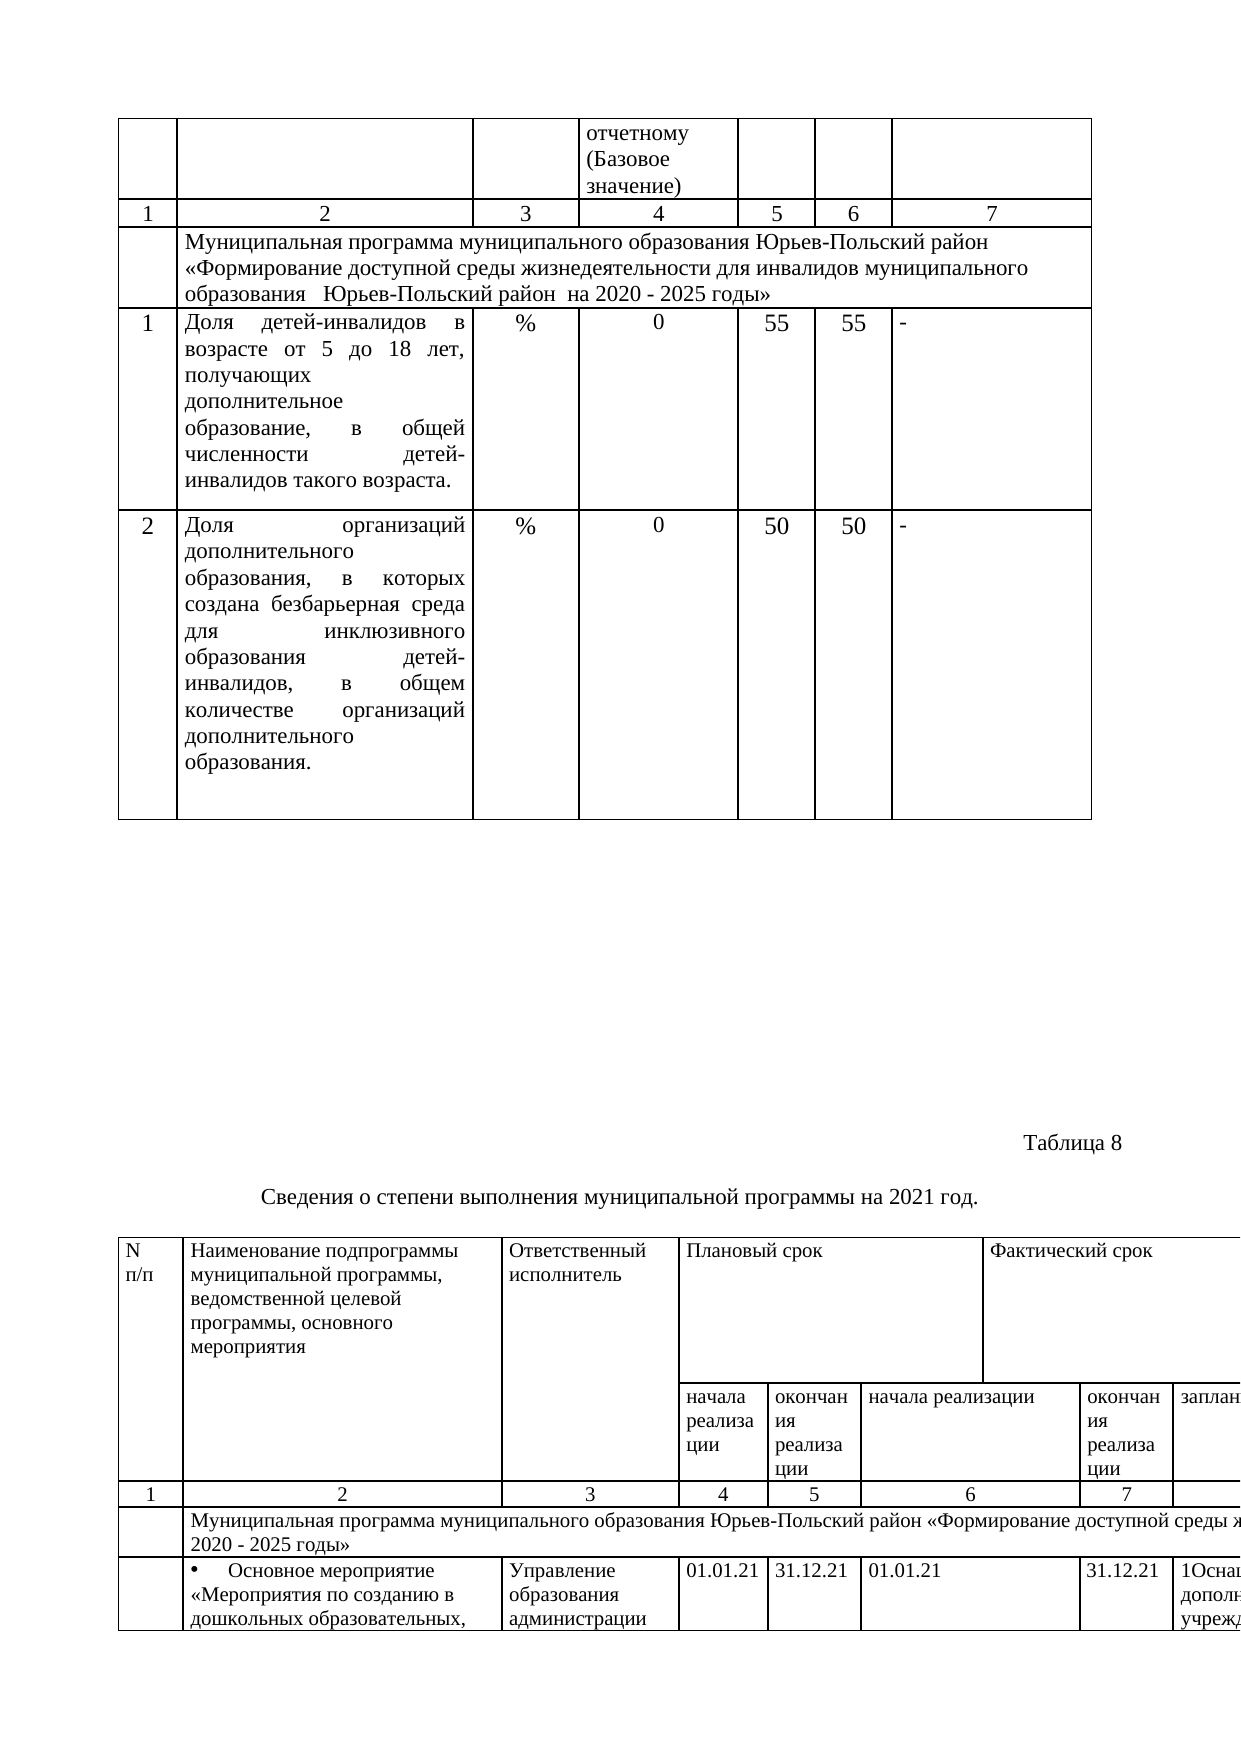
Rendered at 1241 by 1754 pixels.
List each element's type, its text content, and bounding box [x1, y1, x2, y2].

table_cell Муниципальная программа муниципального образования Юрьев-Польский район «Формирование доступной среды жизнедеятельности для инвалидов муниципального образования Юрьев-Польский район на 2020 - 2025 годы» [178, 228, 1091, 307]
table_header N п/п [119, 1238, 182, 1480]
table_cell 50 [739, 511, 814, 819]
table_cell % [474, 309, 578, 509]
table_cell [119, 1558, 182, 1630]
table_cell 1 [119, 309, 176, 509]
table_cell - [893, 309, 1091, 509]
table_cell 2 [119, 511, 176, 819]
table_cell 5 [769, 1482, 860, 1506]
table_cell [119, 1508, 182, 1556]
table_cell 7 [1081, 1482, 1172, 1506]
table_cell 31.12.21 [769, 1558, 860, 1630]
table_cell 5 [739, 200, 814, 226]
table_cell 6 [816, 200, 891, 226]
table_cell - [893, 511, 1091, 819]
table_cell 3 [474, 200, 578, 226]
table_cell 2 [178, 200, 472, 226]
table_header Фактический срок [984, 1238, 1240, 1382]
table_cell 01.01.21 [862, 1558, 1079, 1630]
table_cell Управление образования администрации [503, 1558, 678, 1630]
table_cell 4 [680, 1482, 767, 1506]
table_cell отчетному (Базовое значение) [580, 119, 737, 198]
table_cell начала реализации [862, 1384, 1079, 1480]
table_cell 8 [1174, 1482, 1240, 1506]
table_cell 55 [739, 309, 814, 509]
text Таблица 8 [118, 1128, 1122, 1155]
table_cell 1 [119, 1482, 182, 1506]
table_cell 1 [119, 200, 176, 226]
table_cell окончания реализации [1081, 1384, 1172, 1480]
table_header Ответственный исполнитель [503, 1238, 678, 1480]
table_header [474, 119, 578, 198]
table_cell Основное мероприятие «Мероприятия по созданию в дошкольных образовательных, [184, 1558, 501, 1630]
table_cell начала реализации [680, 1384, 767, 1480]
table_cell [119, 228, 176, 307]
table_cell 6 [862, 1482, 1079, 1506]
table_header Плановый срок [680, 1238, 982, 1382]
table_cell % [474, 511, 578, 819]
table_cell Муниципальная программа муниципального образования Юрьев-Польский район «Формирование доступной среды жизнедеятельности для инвалидов муниципального образования Юрьев-Польский район на 2020 - 2025 годы» [184, 1508, 1240, 1556]
table_cell 0 [580, 511, 737, 819]
text Сведения о степени выполнения муниципальной программы на 2021 год. [118, 1183, 1122, 1209]
table_cell 4 [580, 200, 737, 226]
table_cell Доля организаций дополнительного образования, в которых создана безбарьерная среда для инклюзивного образования детей-инвалидов, в общем количестве организаций дополнительного образования. [178, 511, 472, 819]
table_cell окончания реализации [769, 1384, 860, 1480]
table_header [119, 119, 176, 198]
table_cell 0 [580, 309, 737, 509]
table_cell запланированные [1174, 1384, 1240, 1480]
table_header Наименование подпрограммы муниципальной программы, ведомственной целевой программы, основного мероприятия [184, 1238, 501, 1480]
table_cell Доля детей-инвалидов в возрасте от 5 до 18 лет, получающих дополнительное образование, в общей численности детей-инвалидов такого возраста. [178, 309, 472, 509]
table_cell 01.01.21 [680, 1558, 767, 1630]
table_cell 55 [816, 309, 891, 509]
table_cell 3 [503, 1482, 678, 1506]
table_cell 7 [893, 200, 1091, 226]
table_cell 2 [184, 1482, 501, 1506]
table_cell 31.12.21 [1081, 1558, 1172, 1630]
table_cell 50 [816, 511, 891, 819]
table_cell [739, 119, 814, 198]
table_header [893, 119, 1091, 198]
table_header [178, 119, 472, 198]
table_cell [816, 119, 891, 198]
